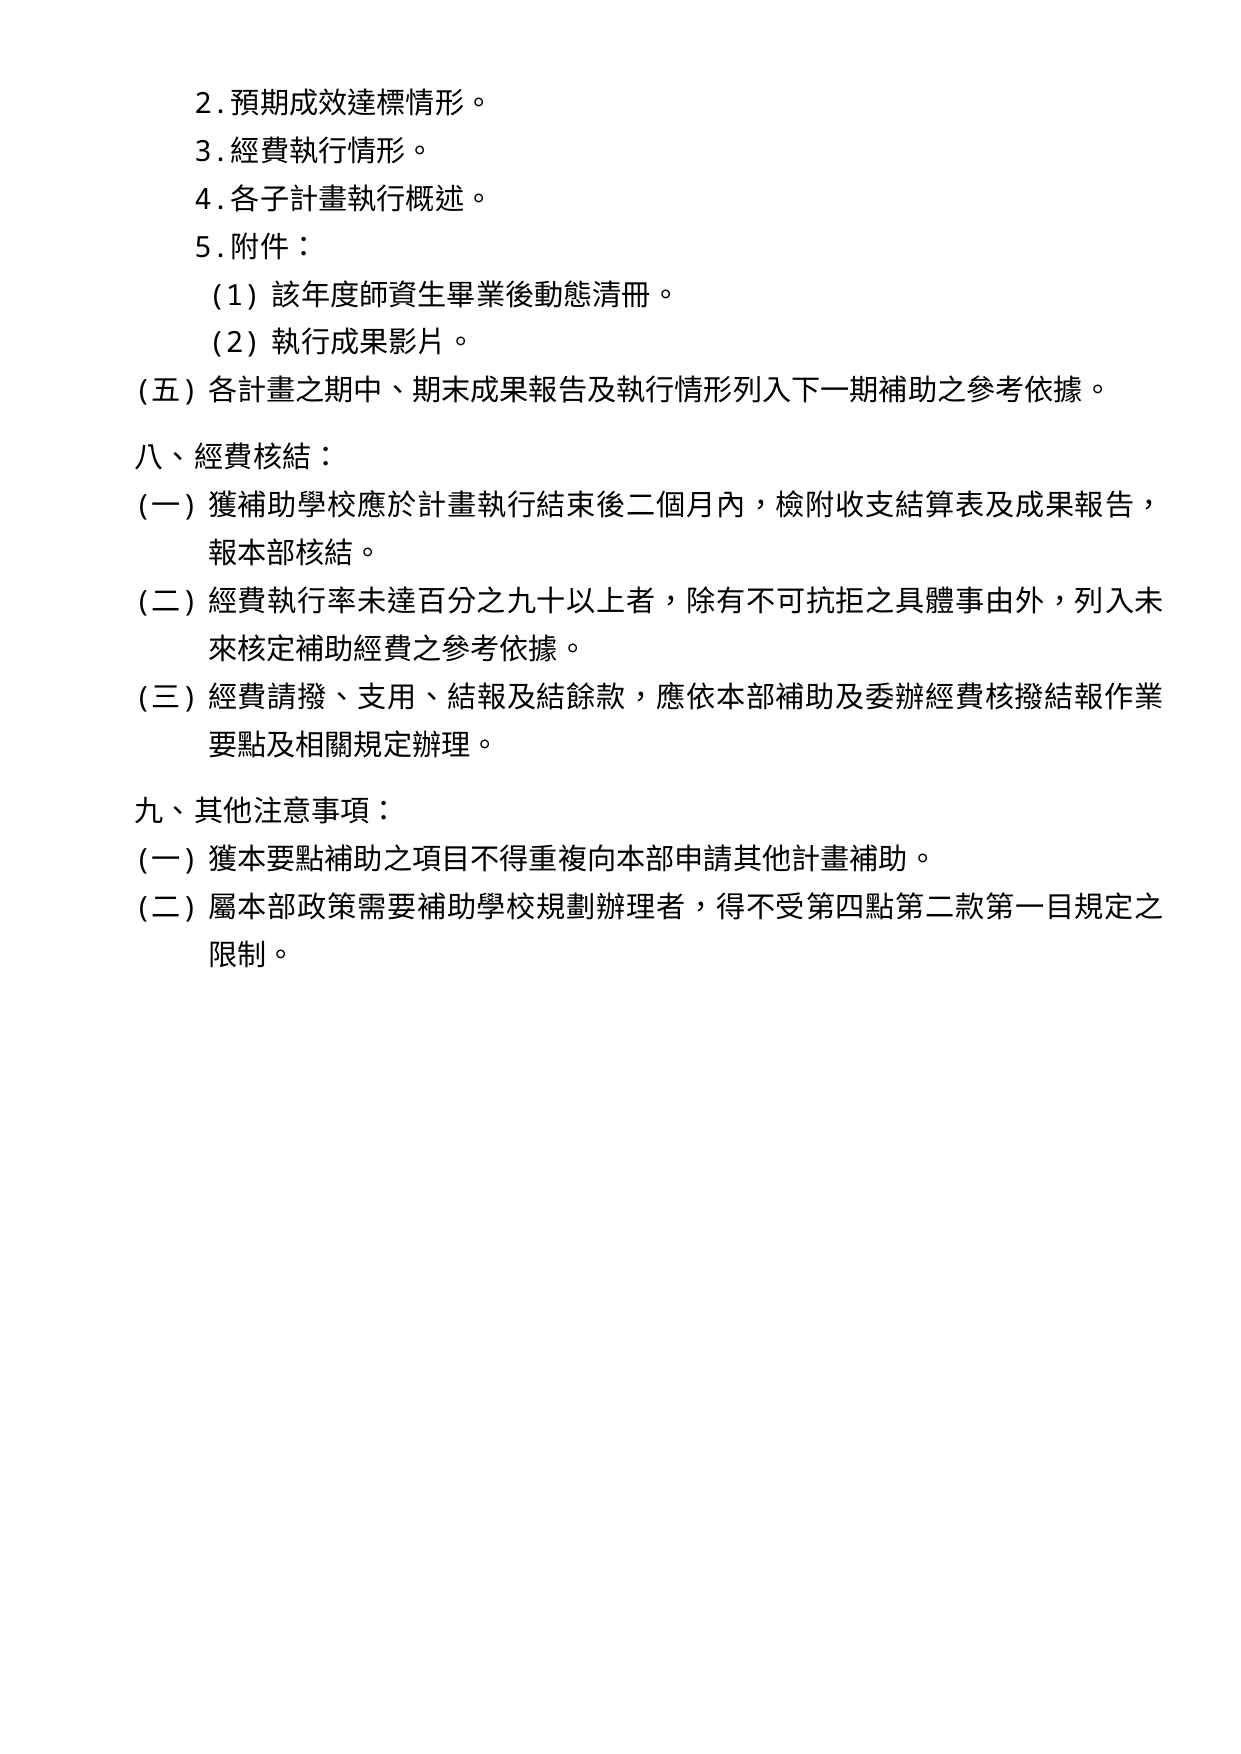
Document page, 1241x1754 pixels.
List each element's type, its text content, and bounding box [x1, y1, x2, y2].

list 該年度師資生畢業後動態清冊。 [208, 267, 1165, 314]
list 獲本要點補助之項目不得重複向本部申請其他計畫補助。 [134, 831, 1165, 879]
list 附件： [178, 219, 1165, 267]
list 經費執行情形。 [178, 123, 1165, 171]
list 其他注意事項： [134, 783, 1165, 831]
list 屬本部政策需要補助學校規劃辦理者，得不受第四點第二款第一目規定之限制。 [134, 879, 1165, 975]
list 各子計畫執行概述。 [178, 171, 1165, 219]
list 預期成效達標情形。 [178, 75, 1165, 123]
list 經費核結： [134, 429, 1165, 477]
list 經費執行率未達百分之九十以上者，除有不可抗拒之具體事由外，列入未來核定補助經費之參考依據。 [134, 573, 1165, 669]
list 各計畫之期中、期末成果報告及執行情形列入下一期補助之參考依據。 [134, 362, 1165, 410]
list 執行成果影片。 [208, 314, 1165, 362]
list 經費請撥、支用、結報及結餘款，應依本部補助及委辦經費核撥結報作業要點及相關規定辦理。 [134, 669, 1165, 764]
list 獲補助學校應於計畫執行結束後二個月內，檢附收支結算表及成果報告，報本部核結。 [134, 477, 1165, 573]
